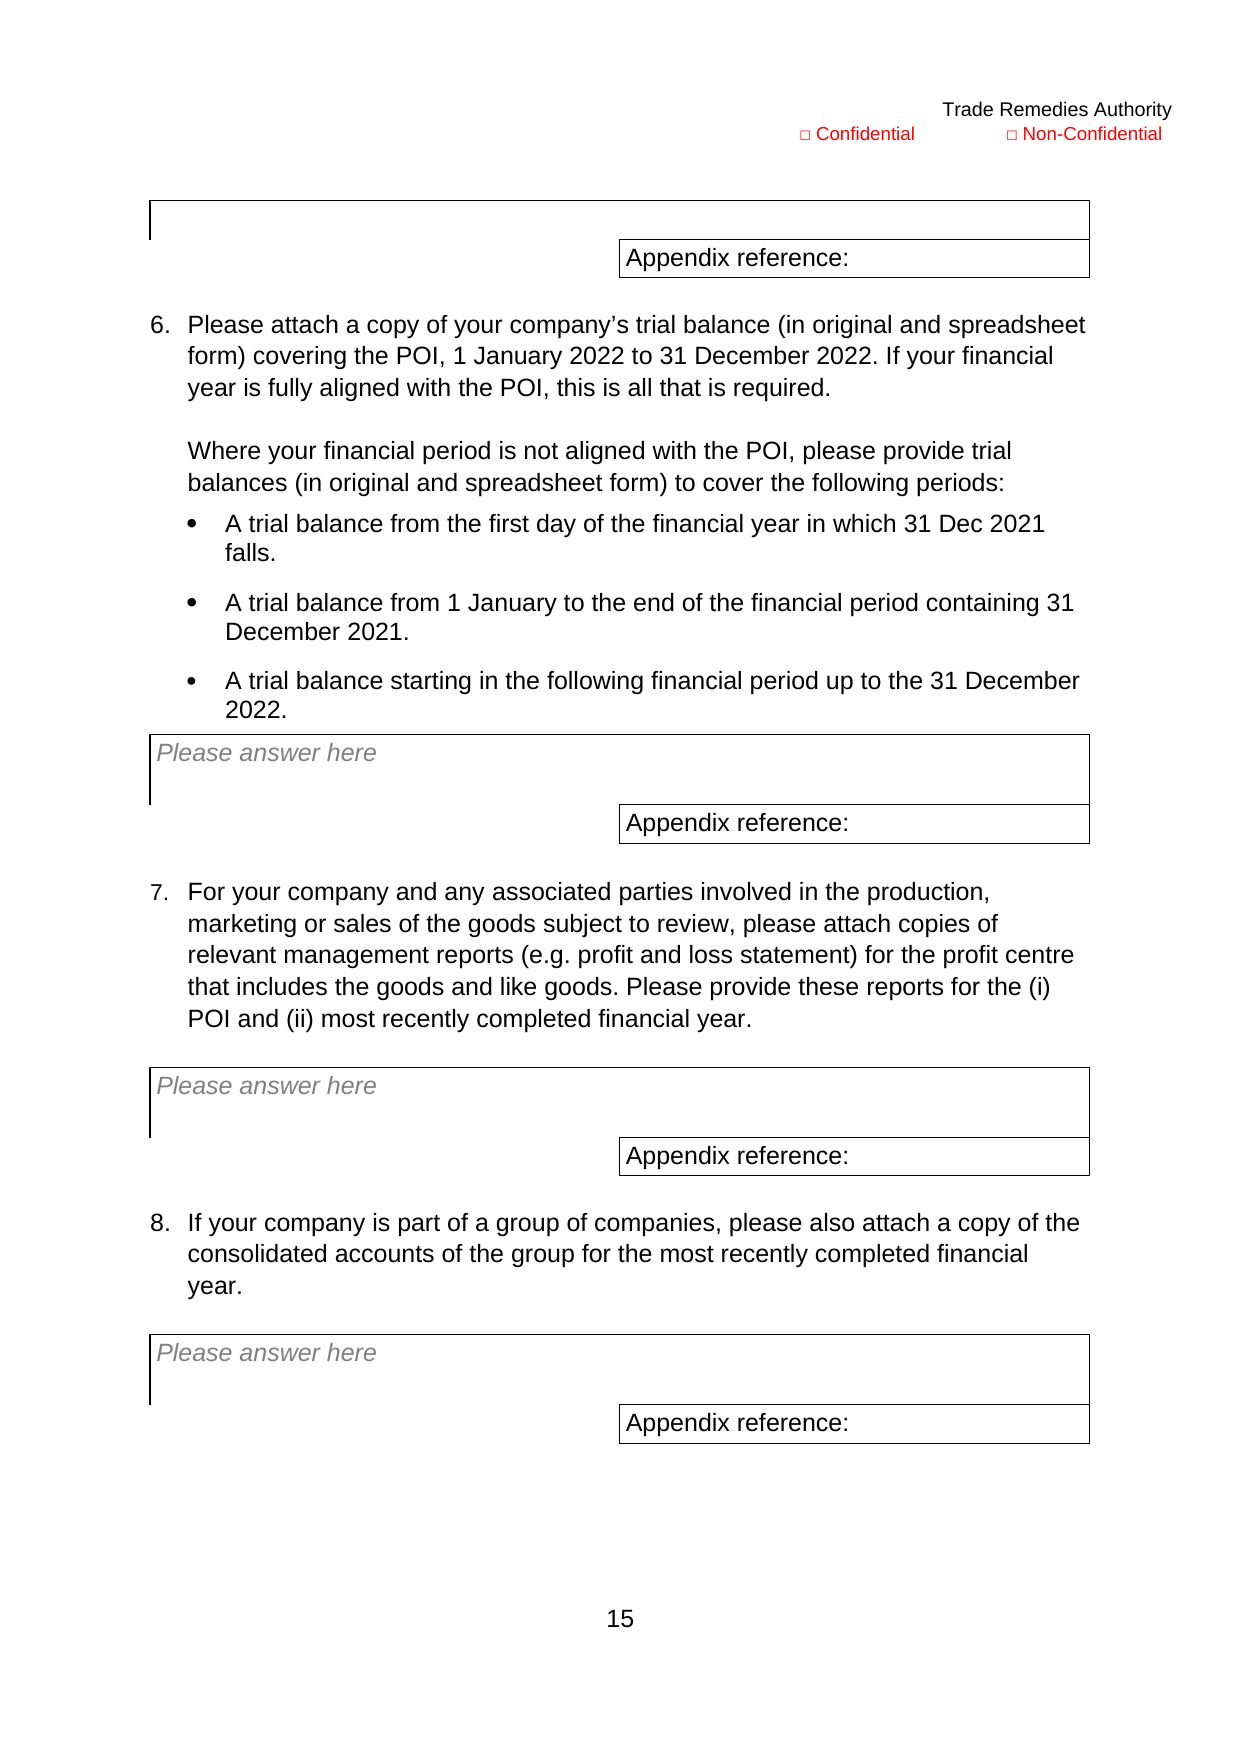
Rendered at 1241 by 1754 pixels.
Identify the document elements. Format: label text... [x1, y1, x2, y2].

table_cell Appendix reference: [620, 1405, 1089, 1442]
list A trial balance starting in the following financial period up to the 31 December 2022. [187, 666, 1090, 724]
table_cell [150, 1405, 619, 1442]
list Please attach a copy of your company’s trial balance (in original and spreadsheet form) covering the POI, 1 January 2022 to 31 December 2022. If your financial year is fully aligned with the POI, this is all that is required. [150, 310, 1090, 402]
table_cell [150, 1138, 619, 1175]
table_cell Appendix reference: [620, 240, 1089, 277]
list A trial balance from 1 January to the end of the financial period containing 31 December 2021. [187, 588, 1090, 646]
list A trial balance from the first day of the financial year in which 31 Dec 2021 falls. [187, 509, 1090, 567]
table_header Please answer here [151, 1335, 1089, 1404]
list For your company and any associated parties involved in the production, marketing or sales of the goods subject to review, please attach copies of relevant management reports (e.g. profit and loss statement) for the profit centre that includes the goods and like goods. Please provide these reports for the (i) POI and (ii) most recently completed financial year. [150, 877, 1090, 1032]
list If your company is part of a group of companies, please also attach a copy of the consolidated accounts of the group for the most recently completed financial year. [150, 1208, 1090, 1299]
table_cell Appendix reference: [620, 1138, 1089, 1175]
table_cell [150, 240, 619, 277]
table_cell [150, 805, 619, 843]
table_header Please answer here [151, 735, 1089, 804]
list Where your financial period is not aligned with the POI, please provide trial balances (in original and spreadsheet form) to cover the following periods: [187, 436, 1090, 496]
table_cell Appendix reference: [620, 805, 1089, 843]
table_header [151, 201, 1089, 239]
table_header Please answer here [151, 1068, 1089, 1137]
